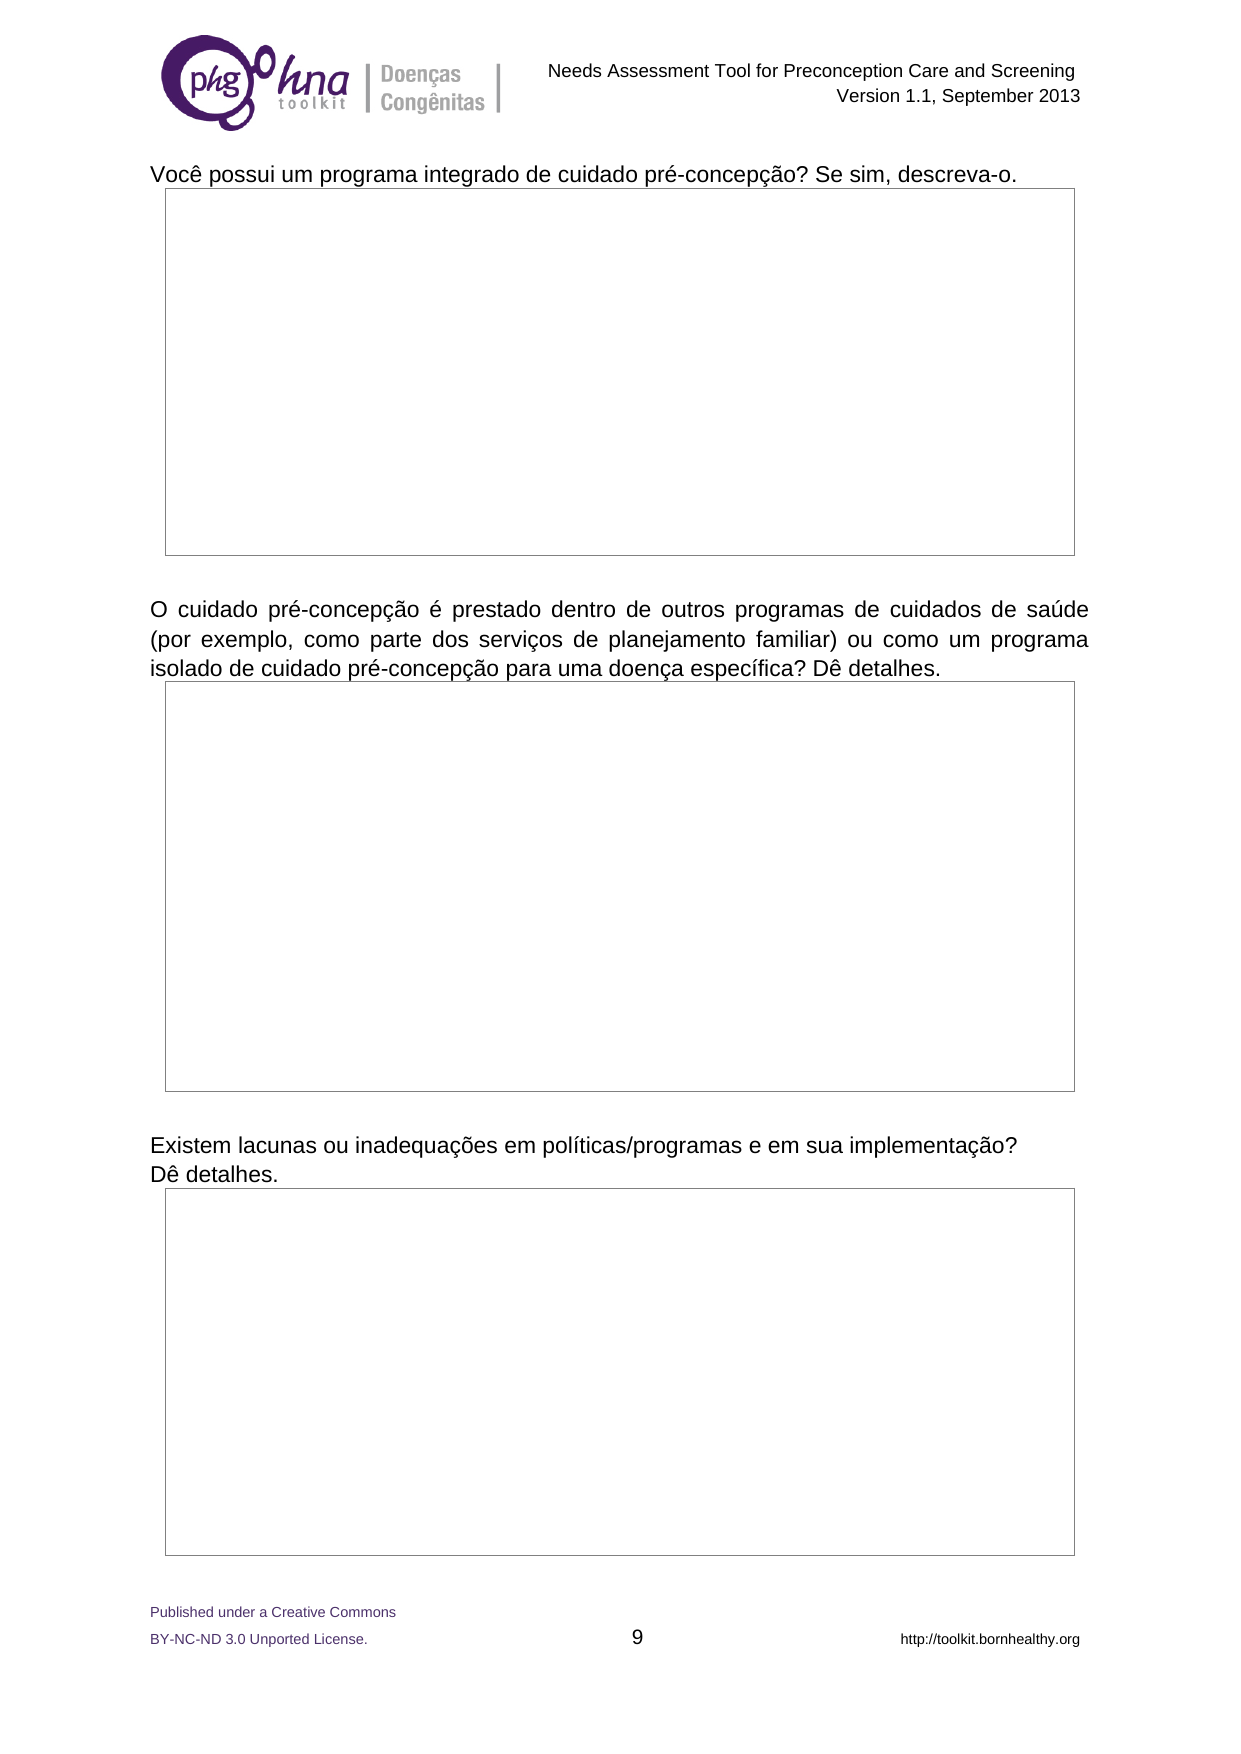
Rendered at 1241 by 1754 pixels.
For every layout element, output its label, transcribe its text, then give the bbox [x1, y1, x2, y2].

subtitle Existem lacunas ou inadequações em políticas/programas e em sua implementação? [150, 1129, 1090, 1158]
subtitle O cuidado pré-concepção é prestado dentro de outros programas de cuidados de saúde (por exemplo, como parte dos serviços de planejamento familiar) ou como um programa isolado de cuidado pré-concepção para uma doença específica? Dê detalhes. [150, 594, 1090, 681]
subtitle Você possui um programa integrado de cuidado pré-concepção? Se sim, descreva-o. [150, 158, 1090, 187]
subtitle Dê detalhes. [150, 1158, 1090, 1187]
